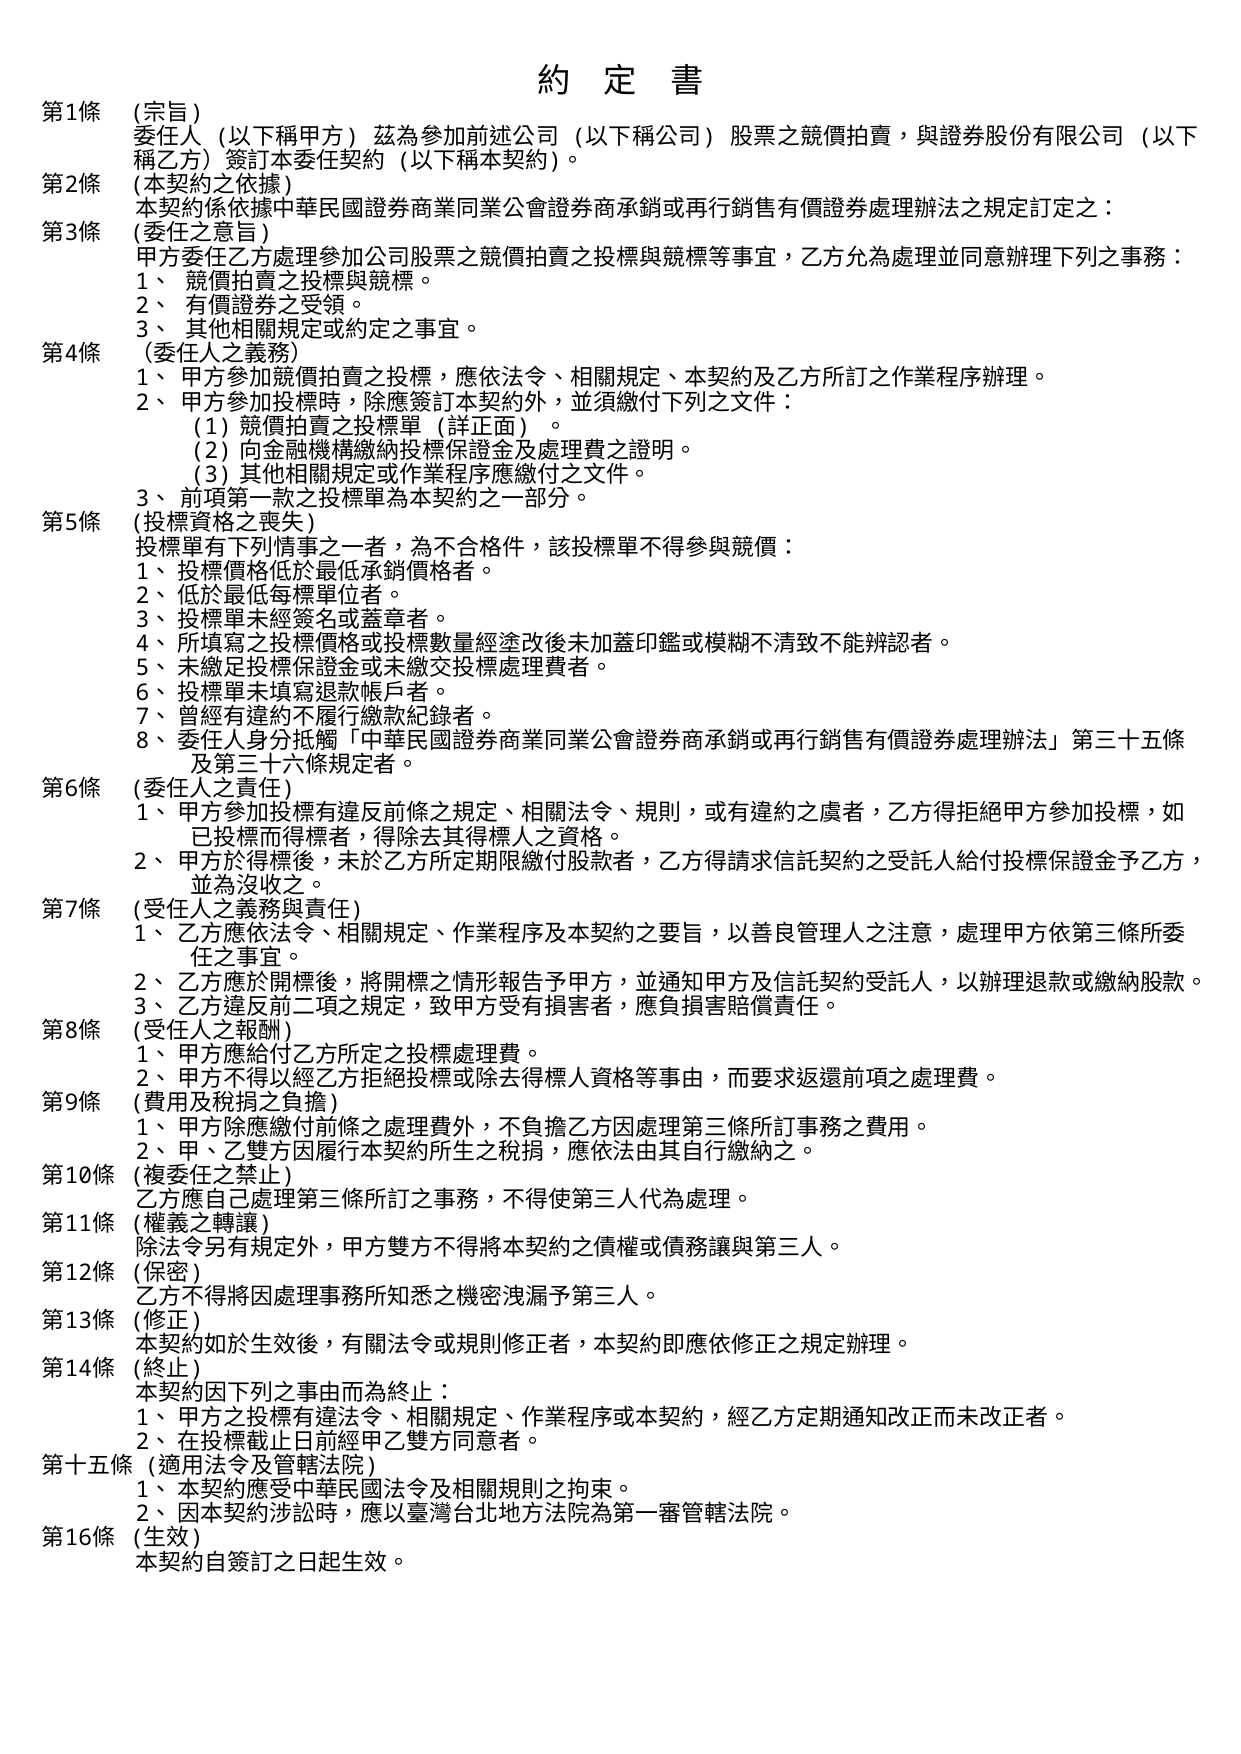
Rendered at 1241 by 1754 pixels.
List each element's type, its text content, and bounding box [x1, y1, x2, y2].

text 乙方不得將因處理事務所知悉之機密洩漏予第三人。 [135, 1285, 1199, 1309]
text 投標單有下列情事之一者，為不合格件，該投標單不得參與競價： [135, 536, 1199, 560]
list (受任人之義務與責任) [41, 898, 1199, 922]
list (本契約之依據) [41, 173, 1199, 197]
list 委任人身分抵觸「中華民國證券商業同業公會證券商承銷或再行銷售有價證券處理辦法」第三十五條及第三十六條規定者。 [135, 729, 1199, 777]
list 甲方參加投標時，除應簽訂本契約外，並須繳付下列之文件： [135, 391, 1199, 415]
list （委任人之義務） [41, 342, 1199, 367]
list (生效) [41, 1527, 1199, 1551]
list 競價拍賣之投標單 (詳正面) 。 [190, 415, 1199, 439]
list 甲方不得以經乙方拒絕投標或除去得標人資格等事由，而要求返還前項之處理費。 [135, 1067, 1199, 1092]
list 所填寫之投標價格或投標數量經塗改後未加蓋印鑑或模糊不清致不能辨認者。 [135, 632, 1199, 657]
list 曾經有違約不履行繳款紀錄者。 [135, 705, 1199, 729]
list (費用及稅捐之負擔) [41, 1092, 1199, 1116]
list (終止) [41, 1357, 1199, 1382]
list 向金融機構繳納投標保證金及處理費之證明。 [190, 439, 1199, 463]
list 投標單未經簽名或蓋章者。 [135, 608, 1199, 632]
text 本契約如於生效後，有關法令或規則修正者，本契約即應依修正之規定辦理。 [135, 1333, 1199, 1357]
list (權義之轉讓) [41, 1212, 1199, 1237]
list 在投標截止日前經甲乙雙方同意者。 [135, 1430, 1199, 1454]
list 因本契約涉訟時，應以臺灣台北地方法院為第一審管轄法院。 [135, 1502, 1199, 1527]
text 本契約因下列之事由而為終止： [135, 1382, 1199, 1406]
text 約 定 書 [41, 59, 1199, 101]
list 甲方應給付乙方所定之投標處理費。 [135, 1043, 1199, 1067]
list 未繳足投標保證金或未繳交投標處理費者。 [135, 657, 1199, 681]
list 投標單未填寫退款帳戶者。 [135, 681, 1199, 705]
list 甲方之投標有違法令、相關規定、作業程序或本契約，經乙方定期通知改正而未改正者。 [135, 1406, 1199, 1430]
list 前項第一款之投標單為本契約之一部分。 [135, 487, 1199, 512]
list 乙方應於開標後，將開標之情形報告予甲方，並通知甲方及信託契約受託人，以辦理退款或繳納股款。 [133, 971, 1199, 995]
list (委任人之責任) [41, 777, 1199, 802]
list 低於最低每標單位者。 [135, 584, 1199, 608]
list 甲方除應繳付前條之處理費外，不負擔乙方因處理第三條所訂事務之費用。 [135, 1116, 1199, 1140]
list (投標資格之喪失) [41, 512, 1199, 536]
text 除法令另有規定外，甲方雙方不得將本契約之債權或債務讓與第三人。 [135, 1237, 1199, 1261]
list (修正) [41, 1309, 1199, 1333]
list (受任人之報酬) [41, 1019, 1199, 1043]
list 競價拍賣之投標與競標。 [135, 270, 1199, 294]
text 本契約係依據中華民國證券商業同業公會證券商承銷或再行銷售有價證券處理辦法之規定訂定之： [135, 197, 1199, 222]
list 甲方於得標後，未於乙方所定期限繳付股款者，乙方得請求信託契約之受託人給付投標保證金予乙方，並為沒收之。 [133, 850, 1199, 898]
list 其他相關規定或作業程序應繳付之文件。 [190, 463, 1199, 487]
text 本契約自簽訂之日起生效。 [135, 1551, 1199, 1575]
text 甲方委任乙方處理參加公司股票之競價拍賣之投標與競標等事宜，乙方允為處理並同意辦理下列之事務： [135, 246, 1199, 270]
list 甲、乙雙方因履行本契約所生之稅捐，應依法由其自行繳納之。 [135, 1140, 1199, 1164]
list 投標價格低於最低承銷價格者。 [135, 560, 1199, 584]
list 有價證券之受領。 [135, 294, 1199, 318]
list (保密) [41, 1261, 1199, 1285]
list (委任之意旨) [41, 222, 1199, 246]
list 甲方參加競價拍賣之投標，應依法令、相關規定、本契約及乙方所訂之作業程序辦理。 [135, 367, 1199, 391]
list (宗旨) [41, 101, 1199, 125]
list 甲方參加投標有違反前條之規定、相關法令、規則，或有違約之虞者，乙方得拒絕甲方參加投標，如已投標而得標者，得除去其得標人之資格。 [135, 802, 1199, 850]
text 委任人 (以下稱甲方) 茲為參加前述公司 (以下稱公司) 股票之競價拍賣，與證券股份有限公司 (以下稱乙方）簽訂本委任契約 (以下稱本契約)。 [133, 125, 1199, 173]
list 本契約應受中華民國法令及相關規則之拘束。 [135, 1478, 1199, 1502]
text 第十五條 (適用法令及管轄法院) [41, 1454, 1199, 1478]
text 乙方應自己處理第三條所訂之事務，不得使第三人代為處理。 [135, 1188, 1199, 1212]
list 乙方違反前二項之規定，致甲方受有損害者，應負損害賠償責任。 [133, 995, 1199, 1019]
list 乙方應依法令、相關規定、作業程序及本契約之要旨，以善良管理人之注意，處理甲方依第三條所委任之事宜。 [133, 922, 1199, 971]
list 其他相關規定或約定之事宜。 [135, 318, 1199, 342]
list (複委任之禁止) [41, 1164, 1199, 1188]
